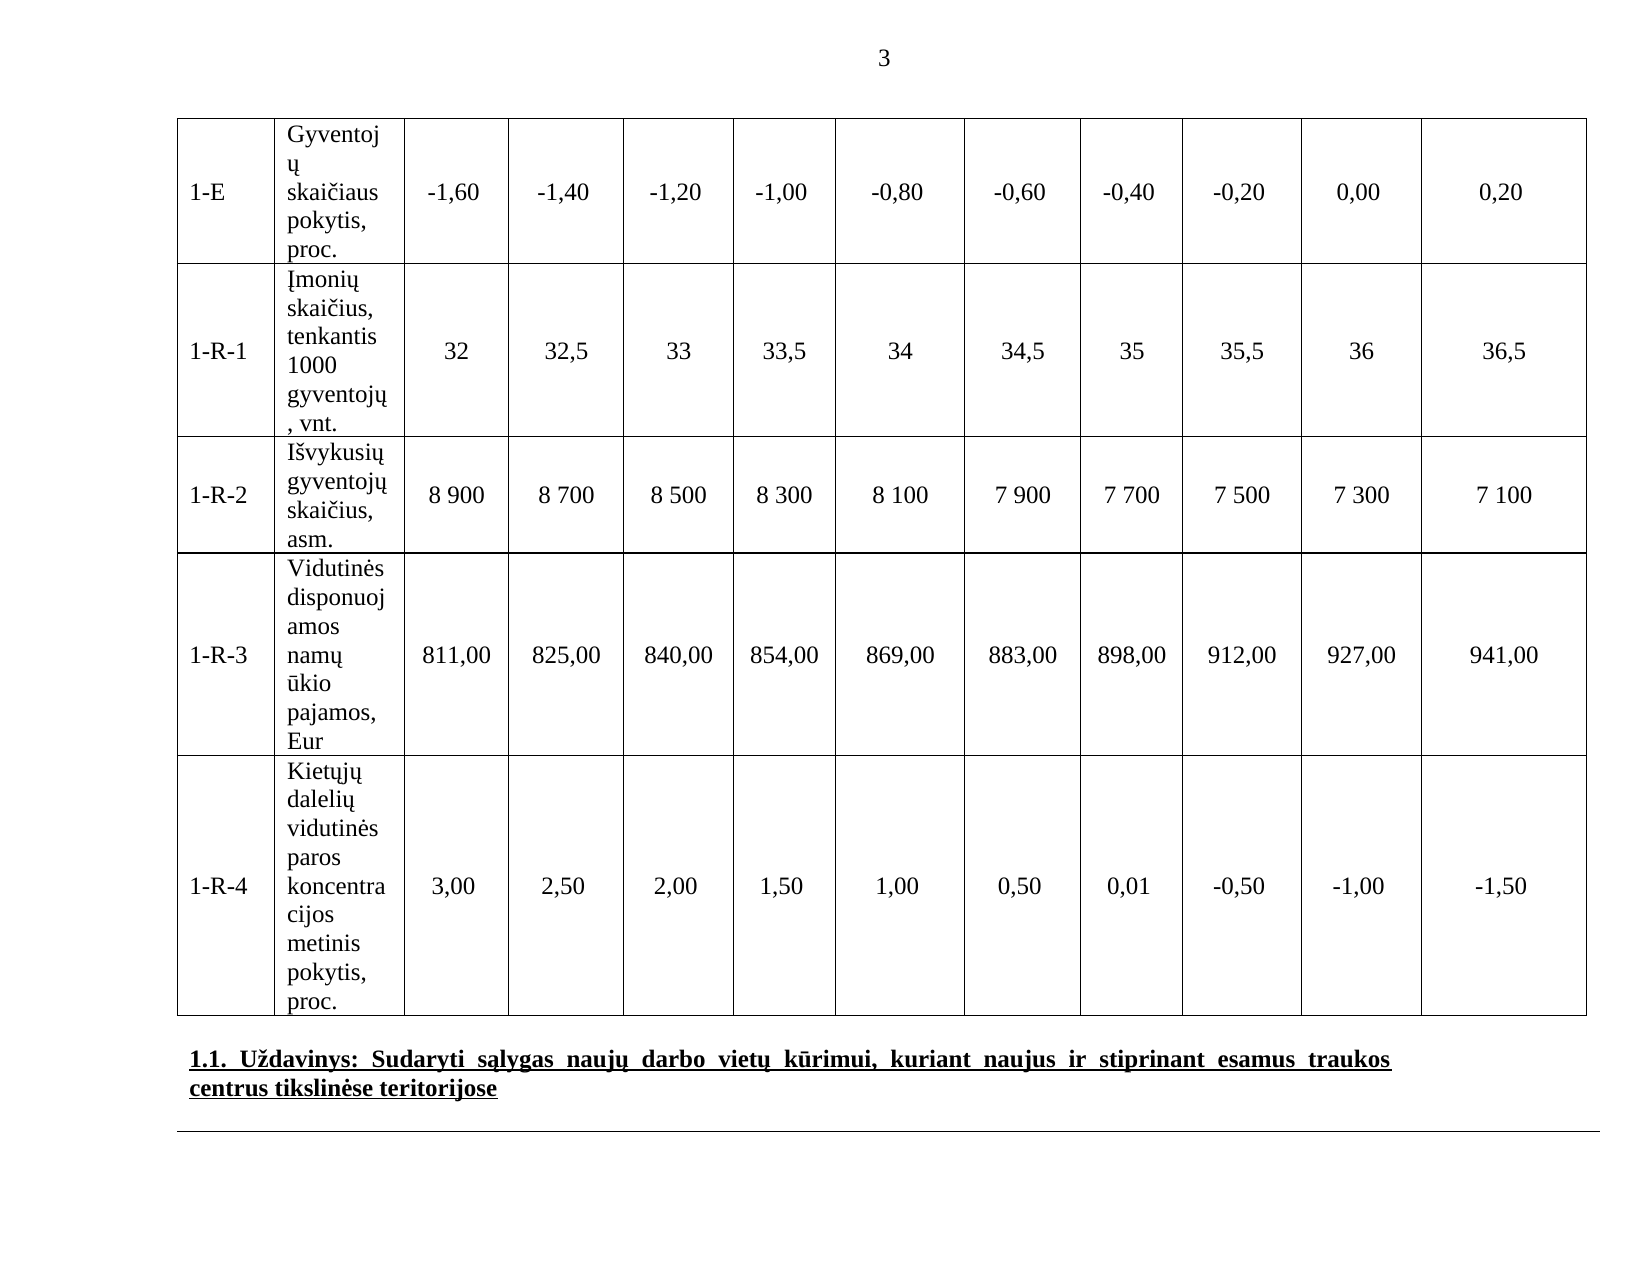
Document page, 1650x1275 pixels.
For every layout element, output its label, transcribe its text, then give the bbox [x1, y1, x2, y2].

table_cell 0,20 [1422, 119, 1586, 263]
table_cell -0,50 [1183, 756, 1301, 1014]
table_cell [275, 1102, 328, 1131]
table_cell -1,00 [1302, 756, 1421, 1014]
table_cell -1,50 [1422, 756, 1586, 1014]
table_cell 2,50 [509, 756, 623, 1014]
table_cell 8 900 [405, 437, 508, 552]
table_cell 927,00 [1302, 554, 1421, 755]
table_cell 7 300 [1302, 437, 1421, 552]
table_cell [1600, 755, 1607, 1014]
table_cell [1600, 1044, 1607, 1102]
table_cell [1600, 436, 1607, 552]
table_cell [1488, 1102, 1600, 1131]
table_cell 7 900 [965, 437, 1080, 552]
table_cell 1,50 [734, 756, 835, 1014]
table_cell 8 700 [509, 437, 623, 552]
table_cell [1587, 436, 1600, 552]
table_cell [1404, 1044, 1586, 1102]
table_cell 36 [1302, 264, 1421, 436]
table_cell 1-R-3 [178, 554, 274, 755]
table_cell [404, 1016, 492, 1044]
table_cell Kietųjų dalelių vidutinės paros koncentracijos metinis pokytis, proc. [275, 756, 404, 1014]
table_cell -0,80 [836, 119, 964, 263]
table_cell 1.1. Uždavinys: Sudaryti sąlygas naujų darbo vietų kūrimui, kuriant naujus ir stiprinant esamus traukos centrus tikslinėse teritorijose [177, 1044, 1403, 1102]
table_cell [1587, 118, 1600, 263]
table_cell [177, 1102, 275, 1131]
table_cell 36,5 [1422, 264, 1586, 436]
table_cell 7 500 [1183, 437, 1301, 552]
table_cell [1587, 263, 1600, 436]
table_cell [454, 1102, 610, 1131]
table_cell 35,5 [1183, 264, 1301, 436]
table_cell 8 100 [836, 437, 964, 552]
table_cell 840,00 [624, 554, 733, 755]
table_cell 3,00 [405, 756, 508, 1014]
table_cell -0,60 [965, 119, 1080, 263]
table_cell [1367, 1102, 1487, 1131]
table_cell 825,00 [509, 554, 623, 755]
table_cell 7 100 [1422, 437, 1586, 552]
table_cell -0,40 [1081, 119, 1182, 263]
table_cell -1,00 [734, 119, 835, 263]
table_cell [1600, 118, 1607, 263]
table_cell Gyventojų skaičiaus pokytis, proc. [275, 119, 404, 263]
table_cell [624, 1016, 733, 1044]
table_cell [492, 1016, 548, 1044]
table_cell 912,00 [1183, 554, 1301, 755]
table_cell [1600, 552, 1607, 755]
table_cell 32,5 [509, 264, 623, 436]
table_cell 883,00 [965, 554, 1080, 755]
table_cell [759, 1102, 854, 1131]
table_cell Įmonių skaičius, tenkantis 1000 gyventojų, vnt. [275, 264, 404, 436]
table_cell [1301, 1016, 1422, 1044]
table_cell 2,00 [624, 756, 733, 1014]
table_cell 898,00 [1081, 554, 1182, 755]
table_cell [965, 1102, 1044, 1131]
table_cell 0,01 [1081, 756, 1182, 1014]
table_cell [1600, 263, 1607, 436]
table_cell Vidutinės disponuojamos namų ūkio pajamos, Eur [275, 554, 404, 755]
table_cell [328, 1102, 454, 1131]
table_cell [1587, 755, 1600, 1014]
table_cell -1,40 [509, 119, 623, 263]
table_cell [1081, 1016, 1301, 1044]
table_cell -0,20 [1183, 119, 1301, 263]
table_cell [733, 1016, 836, 1044]
table_cell [1044, 1102, 1137, 1131]
table_cell [610, 1102, 759, 1131]
table_cell 33,5 [734, 264, 835, 436]
table_cell 1,00 [836, 756, 964, 1014]
table_cell 1-R-4 [178, 756, 274, 1014]
table_cell [1600, 1102, 1607, 1131]
table_cell [1600, 1015, 1607, 1044]
table_cell [1587, 552, 1600, 755]
table_cell 0,50 [965, 756, 1080, 1014]
table_cell [275, 1016, 404, 1044]
table_cell [1586, 1044, 1600, 1102]
table_cell 1-E [178, 119, 274, 263]
table_cell 1-R-1 [178, 264, 274, 436]
table_cell [1137, 1102, 1367, 1131]
table_cell [1586, 1015, 1600, 1044]
table_cell 854,00 [734, 554, 835, 755]
table_cell [854, 1102, 964, 1131]
table_cell 34 [836, 264, 964, 436]
table_cell -1,60 [405, 119, 508, 263]
table_cell 8 500 [624, 437, 733, 552]
table_cell [548, 1016, 624, 1044]
table_cell 7 700 [1081, 437, 1182, 552]
table_cell 33 [624, 264, 733, 436]
table_cell 941,00 [1422, 554, 1586, 755]
table_cell 1-R-2 [178, 437, 274, 552]
table_cell 869,00 [836, 554, 964, 755]
table_cell 34,5 [965, 264, 1080, 436]
table_cell 35 [1081, 264, 1182, 436]
table_cell 0,00 [1302, 119, 1421, 263]
table_cell -1,20 [624, 119, 733, 263]
table_cell 8 300 [734, 437, 835, 552]
table_cell [836, 1016, 964, 1044]
table_cell 811,00 [405, 554, 508, 755]
table_cell 32 [405, 264, 508, 436]
table_cell Išvykusių gyventojų skaičius, asm. [275, 437, 404, 552]
table_cell [965, 1016, 1081, 1044]
table_cell [177, 1016, 275, 1044]
table_cell [1422, 1016, 1586, 1044]
